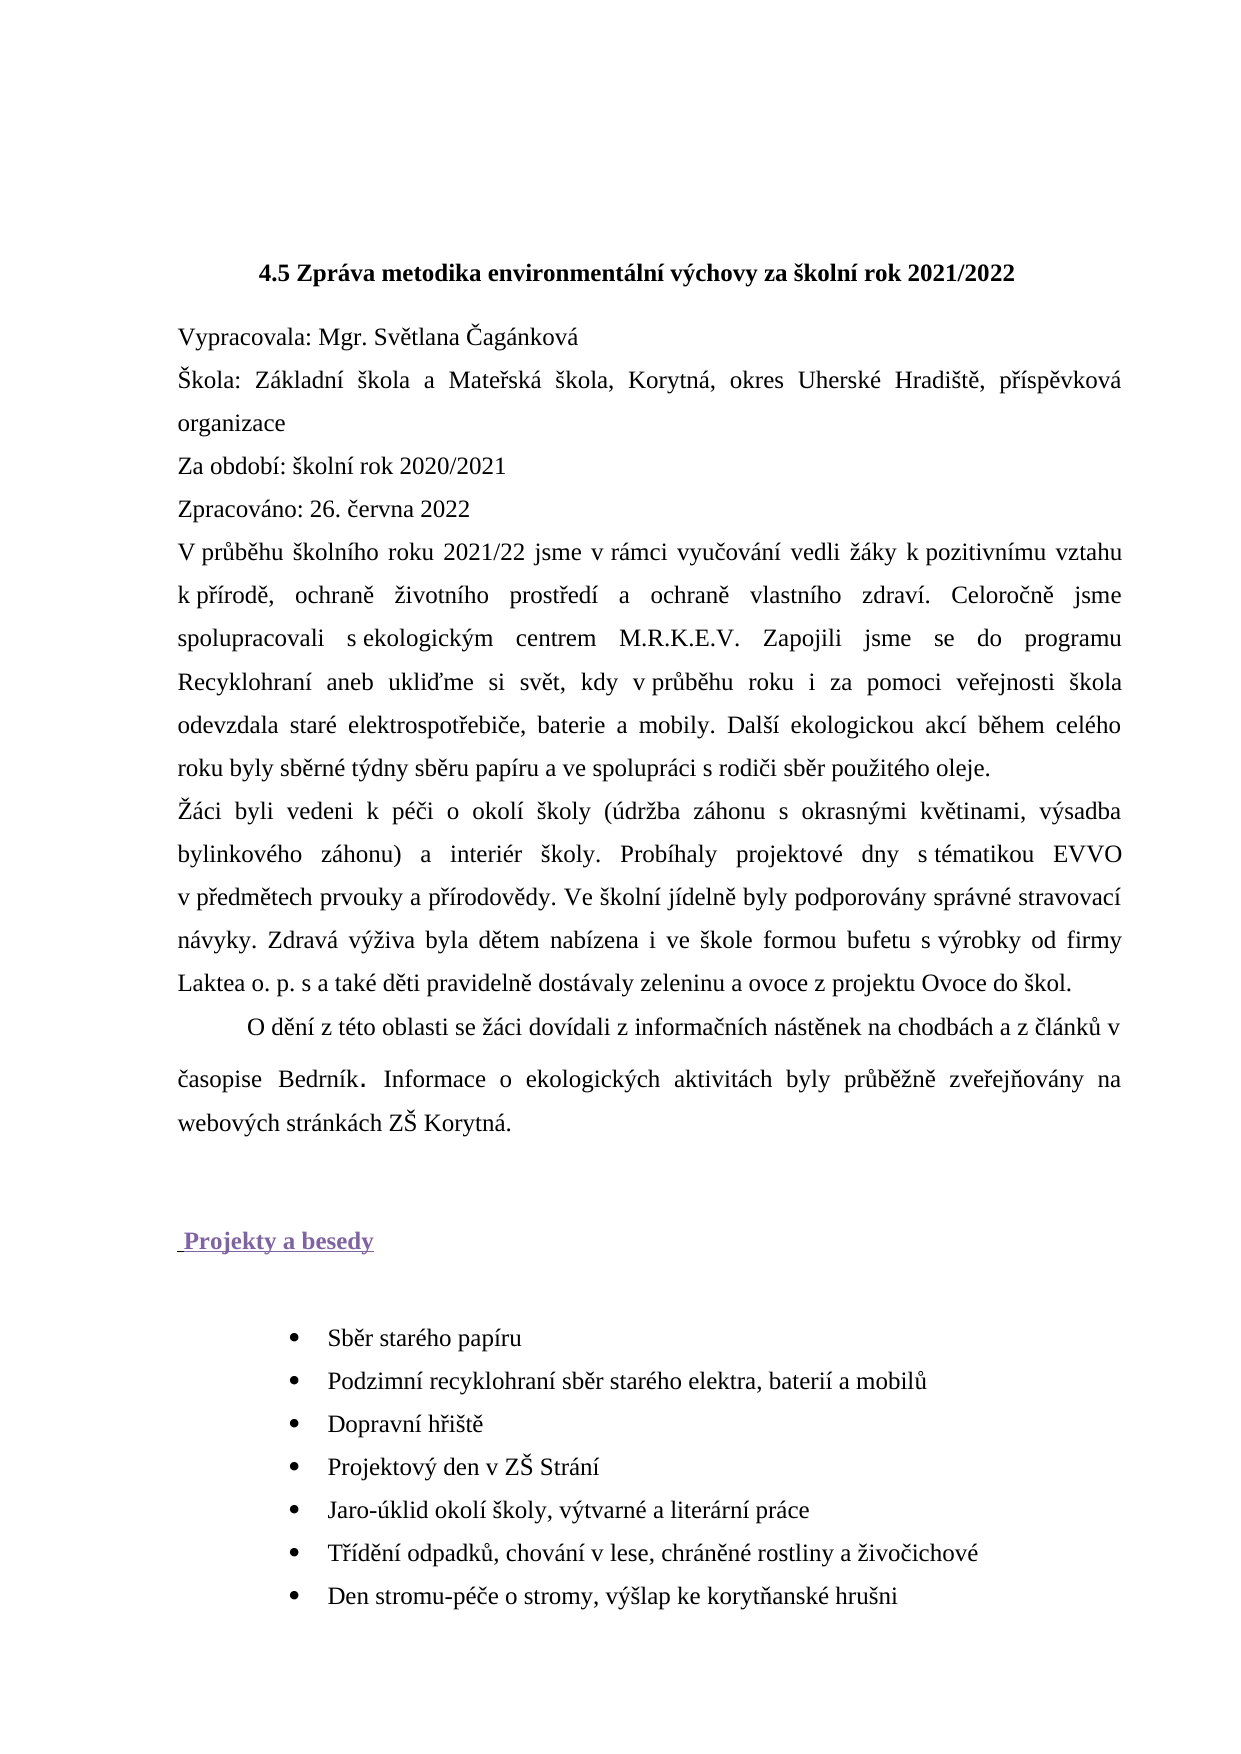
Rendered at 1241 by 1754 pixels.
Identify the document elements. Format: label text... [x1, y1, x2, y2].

text Škola: Základní škola a Mateřská škola, Korytná, okres Uherské Hradiště, příspěvková organizace [177, 365, 1122, 437]
text Zpracováno: 26. června 2022 [177, 494, 1122, 523]
text V průběhu školního roku 2021/22 jsme v rámci vyučování vedli žáky k pozitivnímu vztahu k přírodě, ochraně životního prostředí a ochraně vlastního zdraví. Celoročně jsme spolupracovali s ekologickým centrem M.R.K.E.V. Zapojili jsme se do programu Recyklohraní aneb ukliďme si svět, kdy v průběhu roku i za pomoci veřejnosti škola odevzdala staré elektrospotřebiče, baterie a mobily. Další ekologickou akcí během celého roku byly sběrné týdny sběru papíru a ve spolupráci s rodiči sběr použitého oleje. [177, 537, 1122, 782]
list Zpráva metodika environmentální výchovy za školní rok 2021/2022 [258, 258, 1122, 287]
table_header Projekty a besedy Sběr starého papíru Podzimní recyklohraní sběr starého elektra, baterií a mobilů Dopravní hřiště Projektový den v ZŠ Strání Jaro-úklid okolí školy, výtvarné a literární práce Třídění odpadků, chování v lese, chráněné rostliny a živočichové Den stromu-péče o stromy, výšlap ke korytňanské hrušni Den vody – návštěva čističky odpadních vod Den Země-úklid naší vesnice Den matek - ,,Odpoledne pro maminky“ Výtvarné soutěže s ekologickou tématikou Plnění úkolů v rámci recyklohraní Exkurze, tematické vycházky a výlety Výlet do Lednice Vlastivědná exkurze do Prahy 5. ročník Návštěva hasičské zbrojnice Přírodovědné vycházky v Bílých Karpatech 1. - 5. ročník Fašanková obchůzka Česneková výprava [177, 1152, 1122, 1624]
text Žáci byli vedeni k péči o okolí školy (údržba záhonu s okrasnými květinami, výsadba bylinkového záhonu) a interiér školy. Probíhaly projektové dny s tématikou EVVO v předmětech prvouky a přírodovědy. Ve školní jídelně byly podporovány správné stravovací návyky. Zdravá výživa byla dětem nabízena i ve škole formou bufetu s výrobky od firmy Laktea o. p. s a také děti pravidelně dostávaly zeleninu a ovoce z projektu Ovoce do škol. [177, 796, 1122, 997]
text Za období: školní rok 2020/2021 [177, 451, 1122, 480]
text Vypracovala: Mgr. Světlana Čagánková [177, 322, 1122, 350]
text O dění z této oblasti se žáci dovídali z informačních nástěnek na chodbách a z článků v časopise Bedrník. Informace o ekologických aktivitách byly průběžně zveřejňovány na webových stránkách ZŠ Korytná. [177, 1012, 1122, 1137]
